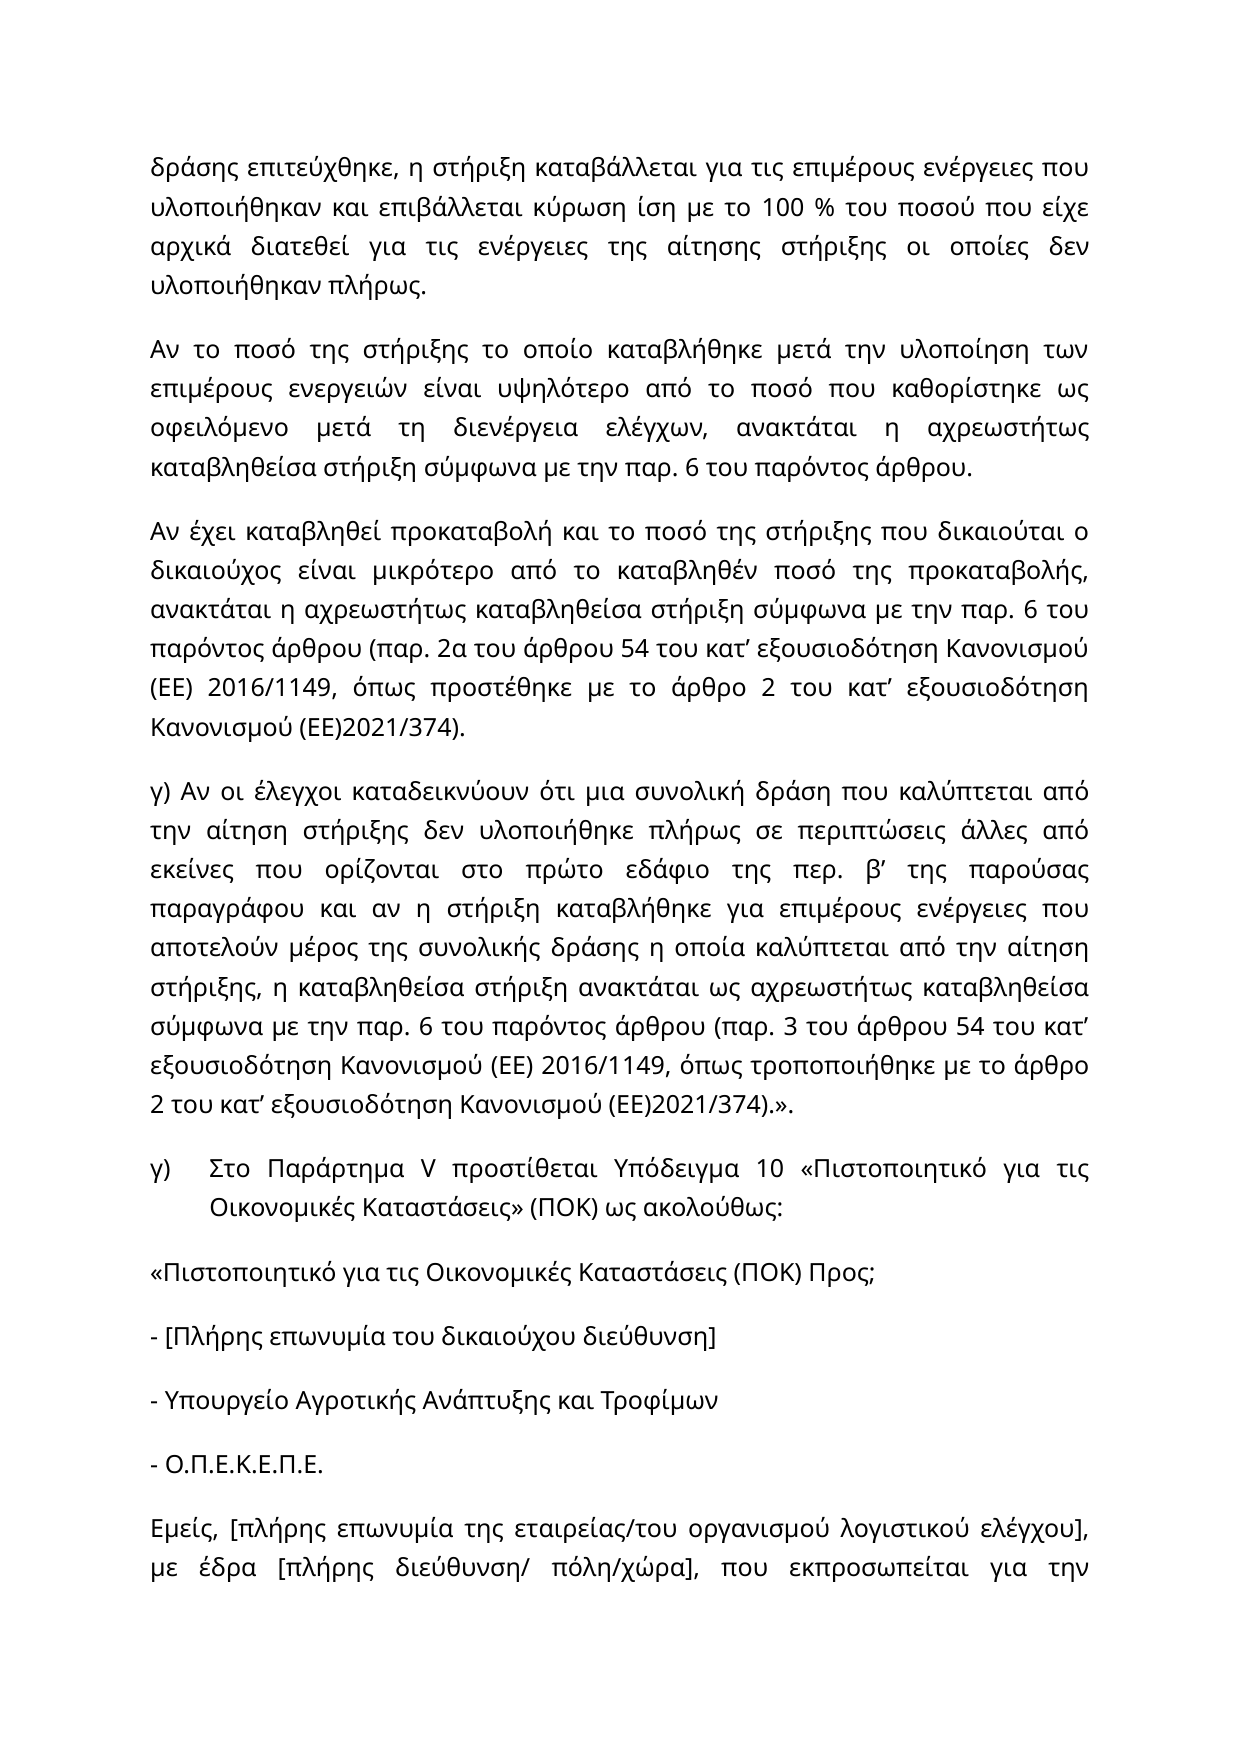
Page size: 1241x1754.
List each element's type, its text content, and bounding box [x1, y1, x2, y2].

text Αν το ποσό της στήριξης το οποίο καταβλήθηκε μετά την υλοποίηση των επιμέρους ενεργειών είναι υψηλότερο από το ποσό που καθορίστηκε ως οφειλόμενο μετά τη διενέργεια ελέγχων, ανακτάται η αχρεωστήτως καταβληθείσα στήριξη σύμφωνα με την παρ. 6 του παρόντος άρθρου. [150, 332, 1090, 483]
text Αν έχει καταβληθεί προκαταβολή και το ποσό της στήριξης που δικαιούται ο δικαιούχος είναι μικρότερο από το καταβληθέν ποσό της προκαταβολής, ανακτάται η αχρεωστήτως καταβληθείσα στήριξη σύμφωνα με την παρ. 6 του παρόντος άρθρου (παρ. 2α του άρθρου 54 του κατ’ εξουσιοδότηση Κανονισμού (ΕΕ) 2016/1149, όπως προστέθηκε με το άρθρο 2 του κατ’ εξουσιοδότηση Κανονισμού (ΕΕ)2021/374). [150, 513, 1090, 743]
text - Ο.Π.Ε.Κ.Ε.Π.Ε. [150, 1447, 1090, 1481]
text δράσης επιτεύχθηκε, η στήριξη καταβάλλεται για τις επιμέρους ενέργειες που υλοποιήθηκαν και επιβάλλεται κύρωση ίση με το 100 % του ποσού που είχε αρχικά διατεθεί για τις ενέργειες της αίτησης στήριξης οι οποίες δεν υλοποιήθηκαν πλήρως. [150, 150, 1090, 302]
text «Πιστοποιητικό για τις Οικονομικές Καταστάσεις (ΠΟΚ) Προς; [150, 1254, 1090, 1288]
text γ) Αν οι έλεγχοι καταδεικνύουν ότι μια συνολική δράση που καλύπτεται από την αίτηση στήριξης δεν υλοποιήθηκε πλήρως σε περιπτώσεις άλλες από εκείνες που ορίζονται στο πρώτο εδάφιο της περ. β’ της παρούσας παραγράφου και αν η στήριξη καταβλήθηκε για επιμέρους ενέργειες που αποτελούν μέρος της συνολικής δράσης η οποία καλύπτεται από την αίτηση στήριξης, η καταβληθείσα στήριξη ανακτάται ως αχρεωστήτως καταβληθείσα σύμφωνα με την παρ. 6 του παρόντος άρθρου (παρ. 3 του άρθρου 54 του κατ’ εξουσιοδότηση Κανονισμού (ΕΕ) 2016/1149, όπως τροποποιήθηκε με το άρθρο 2 του κατ’ εξουσιοδότηση Κανονισμού (ΕΕ)2021/374).». [150, 773, 1090, 1121]
text Εμείς, [πλήρης επωνυμία της εταιρείας/του οργανισμού λογιστικού ελέγχου], με έδρα [πλήρης διεύθυνση/ πόλη/χώρα], που εκπροσωπείται για την [150, 1511, 1090, 1584]
text - [Πλήρης επωνυμία του δικαιούχου διεύθυνση] [150, 1318, 1090, 1352]
list γ) Στο Παράρτημα V προστίθεται Υπόδειγμα 10 «Πιστοποιητικό για τις Οικονομικές Καταστάσεις» (ΠΟΚ) ως ακολούθως: [150, 1151, 1090, 1224]
text - Υπουργείο Αγροτικής Ανάπτυξης και Τροφίμων [150, 1382, 1090, 1417]
